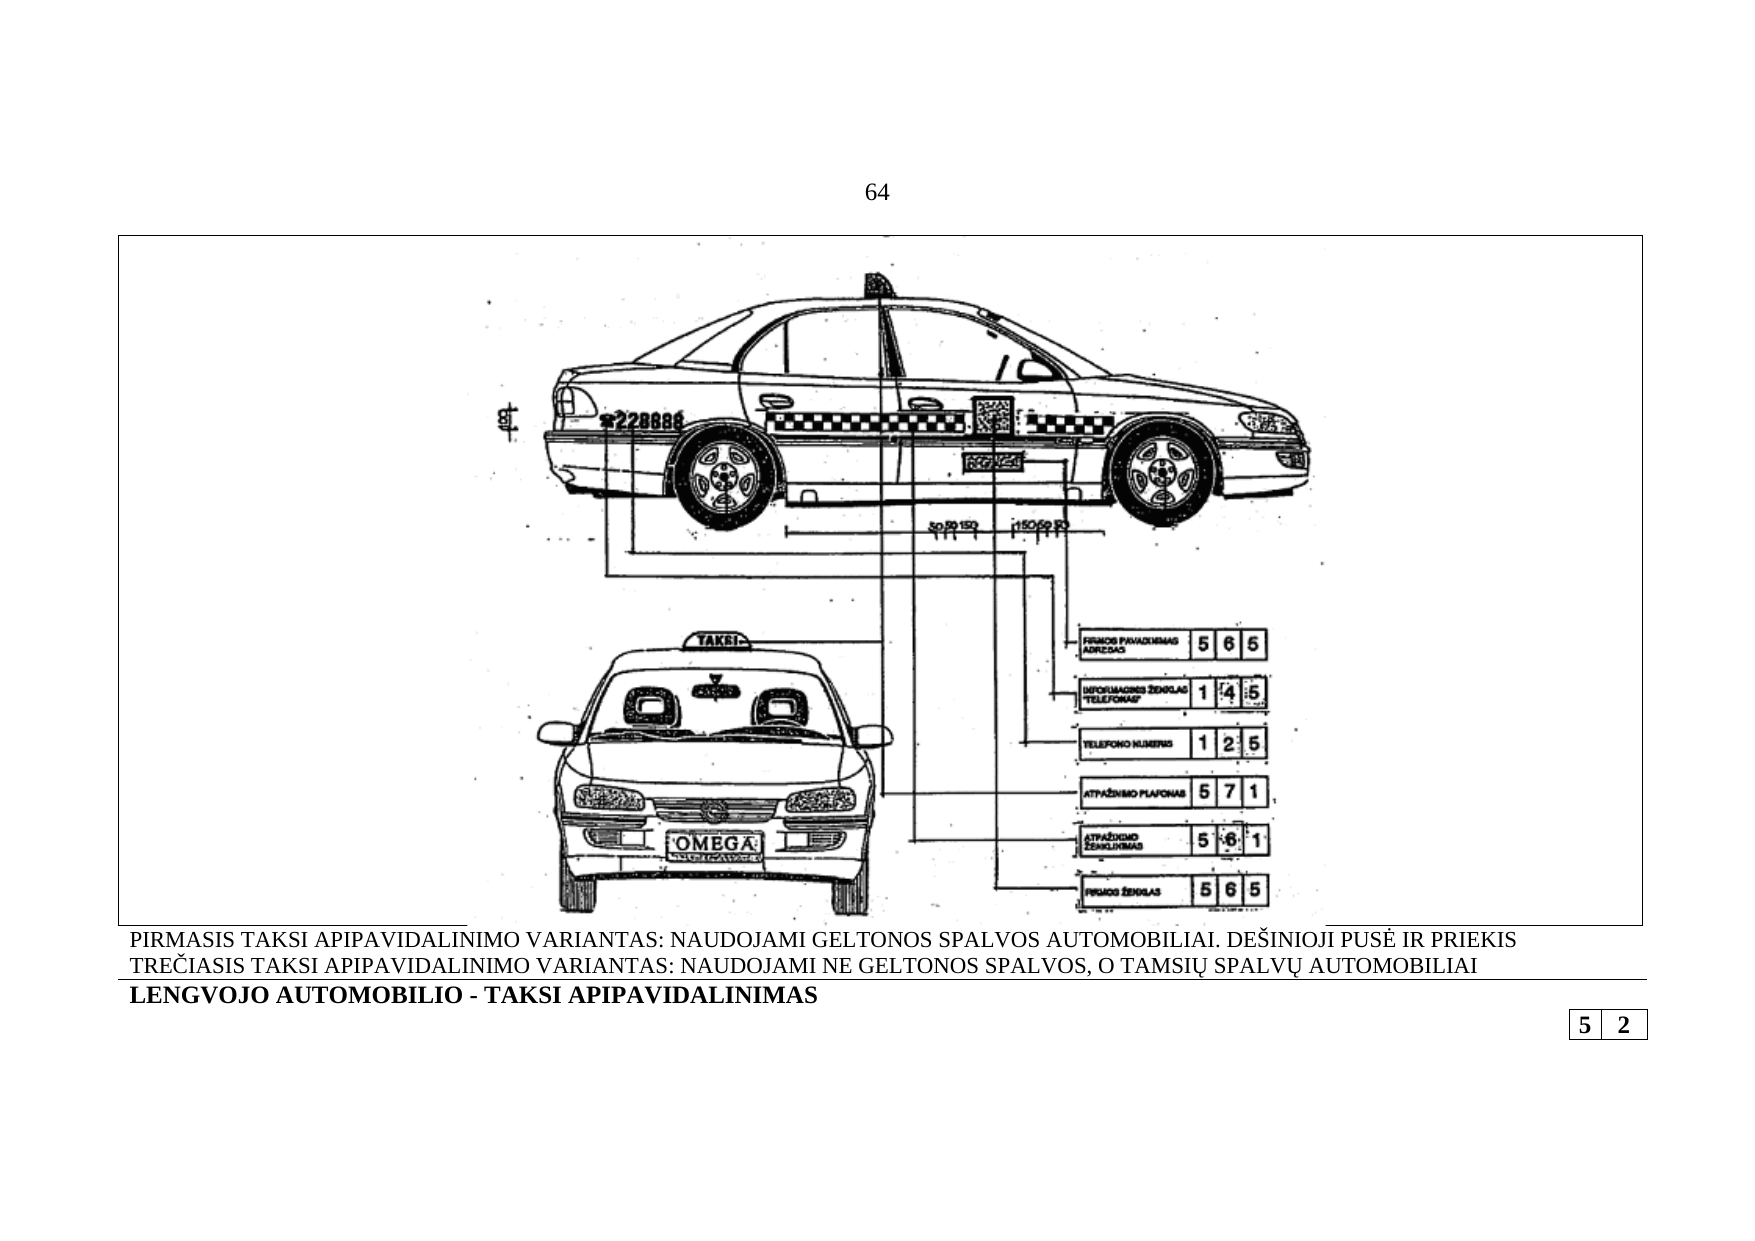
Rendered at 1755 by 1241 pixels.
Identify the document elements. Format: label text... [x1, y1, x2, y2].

table_cell [1570, 980, 1601, 1009]
table_cell [1642, 925, 1647, 979]
table_header [1643, 235, 1647, 925]
table_cell [1601, 980, 1647, 1009]
table_header [119, 236, 467, 925]
table_cell PIRMASIS TAKSI APIPAVIDALINIMO VARIANTAS: NAUDOJAMI GELTONOS SPALVOS AUTOMOBILIAI. DEŠINIOJI PUSĖ IR PRIEKIS TREČIASIS TAKSI APIPAVIDALINIMO VARIANTAS: NAUDOJAMI NE GELTONOS SPALVOS, O TAMSIŲ SPALVŲ AUTOMOBILIAI [118, 926, 1642, 979]
table_cell 5 [1570, 1010, 1601, 1038]
table_cell 2 [1602, 1010, 1647, 1038]
table_header [1326, 236, 1642, 925]
table_cell LENGVOJO AUTOMOBILIO - TAKSI APIPAVIDALINIMAS [118, 980, 1570, 1038]
